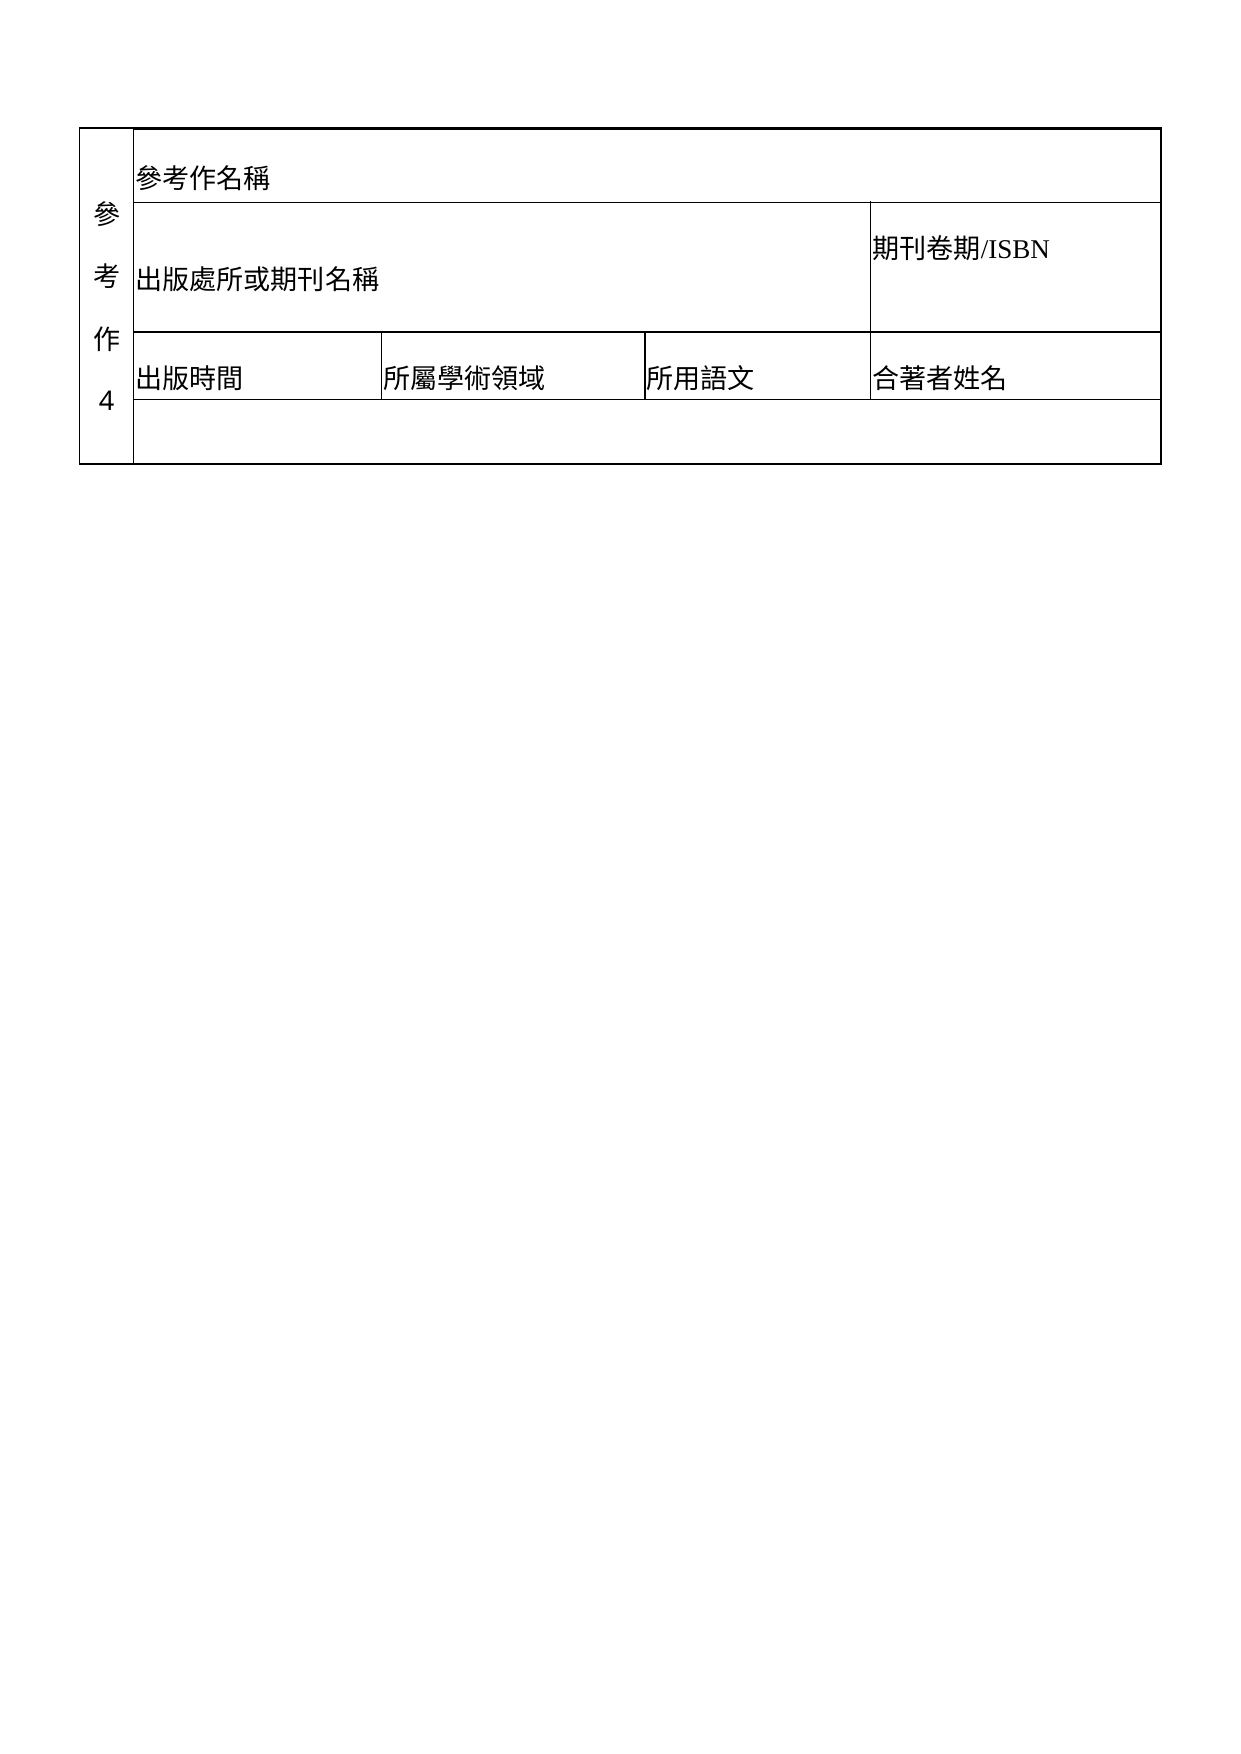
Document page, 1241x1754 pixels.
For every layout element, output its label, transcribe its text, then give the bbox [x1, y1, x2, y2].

table_cell 參考作 4 [80, 129, 133, 463]
table_cell 合著者姓名 [871, 333, 1160, 399]
table_cell 出版時間 [134, 333, 381, 399]
table_cell [134, 400, 1160, 463]
table_cell 所屬學術領域 [382, 333, 644, 399]
table_cell 所用語文 [646, 333, 870, 399]
table_cell 出版處所或期刊名稱 [134, 203, 870, 331]
table_header 參考作名稱 [134, 130, 1160, 201]
table_cell 期刊卷期/ISBN [871, 203, 1160, 331]
